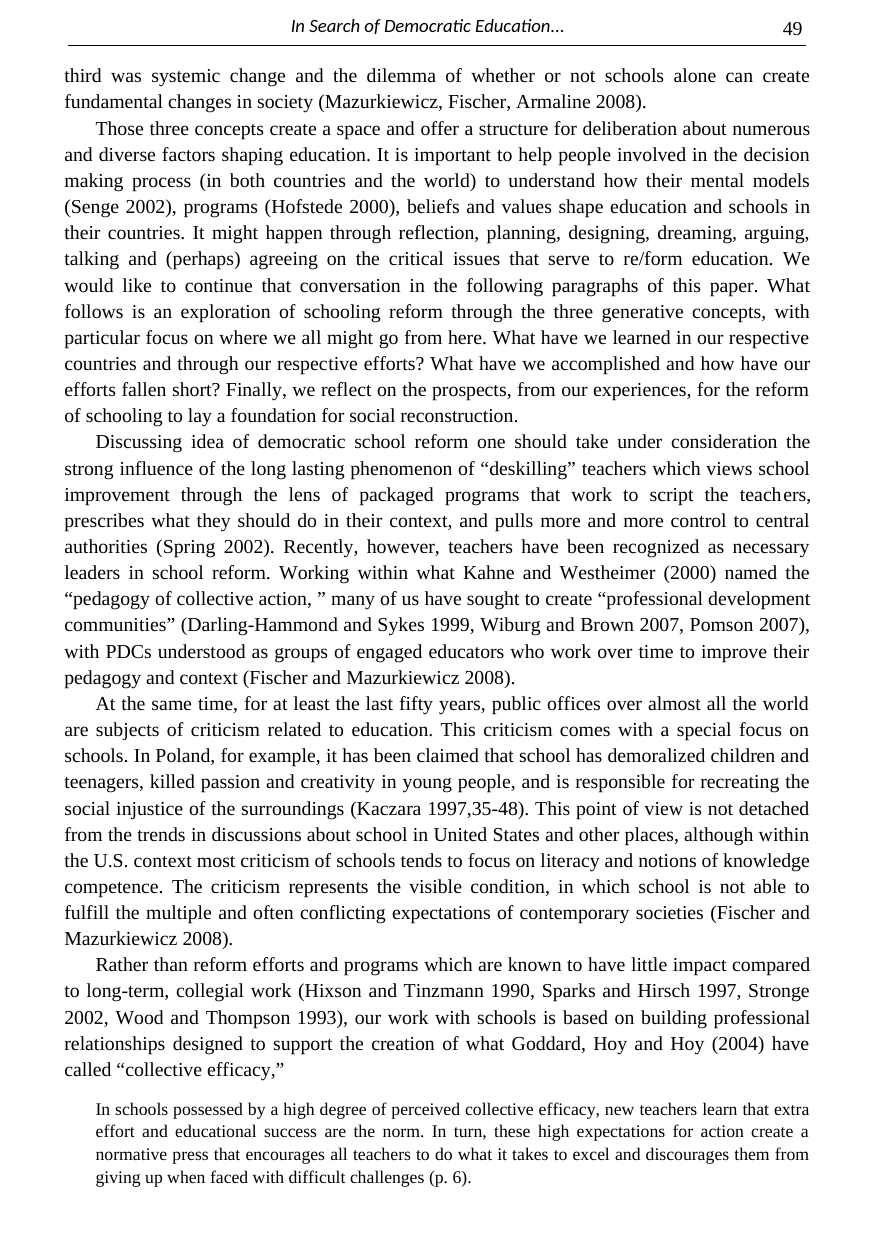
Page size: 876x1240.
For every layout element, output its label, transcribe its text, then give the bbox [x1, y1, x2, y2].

text In schools possessed by a high degree of perceived collective efficacy, new teachers learn that extra effort and educational success are the norm. In turn, these high expectations for action create a normative press that encourages all teachers to do what it takes to excel and discourages them from giving up when faced with difficult challenges (p. 6). [95, 1099, 811, 1187]
text third was systemic change and the dilemma of whether or not schools alone can create fundamental changes in society (Mazurkiewicz, Fischer, Armaline 2008). [64, 64, 811, 113]
text Discussing idea of democratic school reform one should take under consideration the strong influence of the long lasting phenomenon of “deskilling” teachers which views school improvement through the lens of packaged programs that work to script the teach­ers, prescribes what they should do in their context, and pulls more and more control to central authorities (Spring 2002). Recently, however, teachers have been recognized as necessary leaders in school reform. Working within what Kahne and Westheimer (2000) named the “pedagogy of collective action, ” many of us have sought to create “professional development communities” (Darling-Hammond and Sykes 1999, Wiburg and Brown 2007, Pomson 2007), with PDCs understood as groups of engaged educators who work over time to improve their pedagogy and context (Fischer and Mazurkiewicz 2008). [64, 430, 811, 688]
text In Search of Democratic Education... [291, 14, 582, 37]
text 49 [783, 17, 809, 40]
text Those three concepts create a space and offer a structure for deliberation about numerous and diverse factors shaping education. It is important to help people involved in the decision making process (in both countries and the world) to understand how their mental models (Senge 2002), programs (Hofstede 2000), beliefs and values shape education and schools in their countries. It might happen through reflection, planning, designing, dreaming, arguing, talking and (perhaps) agreeing on the critical issues that serve to re/form education. We would like to continue that conversation in the following paragraphs of this paper. What follows is an exploration of schooling reform through the three generative concepts, with particular focus on where we all might go from here. What have we learned in our respective countries and through our respec­tive efforts? What have we accomplished and how have our efforts fallen short? Finally, we reflect on the prospects, from our experiences, for the reform of schooling to lay a foundation for social reconstruction. [64, 117, 811, 427]
text Rather than reform efforts and programs which are known to have little impact compared to long-term, collegial work (Hixson and Tinzmann 1990, Sparks and Hirsch 1997, Stronge 2002, Wood and Thompson 1993), our work with schools is based on building professional relationships designed to support the creation of what Goddard, Hoy and Hoy (2004) have called “collective efficacy,” [64, 953, 811, 1081]
text At the same time, for at least the last fifty years, public offices over almost all the world are subjects of criticism related to education. This criticism comes with a special focus on schools. In Poland, for example, it has been claimed that school has demoralized children and teenagers, killed passion and creativity in young people, and is responsible for recreating the social injustice of the surroundings (Kaczara 1997,35-48). This point of view is not detached from the trends in discussions about school in United States and other places, although within the U.S. context most criticism of schools tends to focus on literacy and notions of knowledge competence. The criticism represents the visible condition, in which school is not able to fulfill the multiple and often conflicting expectations of contemporary societies (Fischer and Mazurkiewicz 2008). [64, 692, 811, 950]
